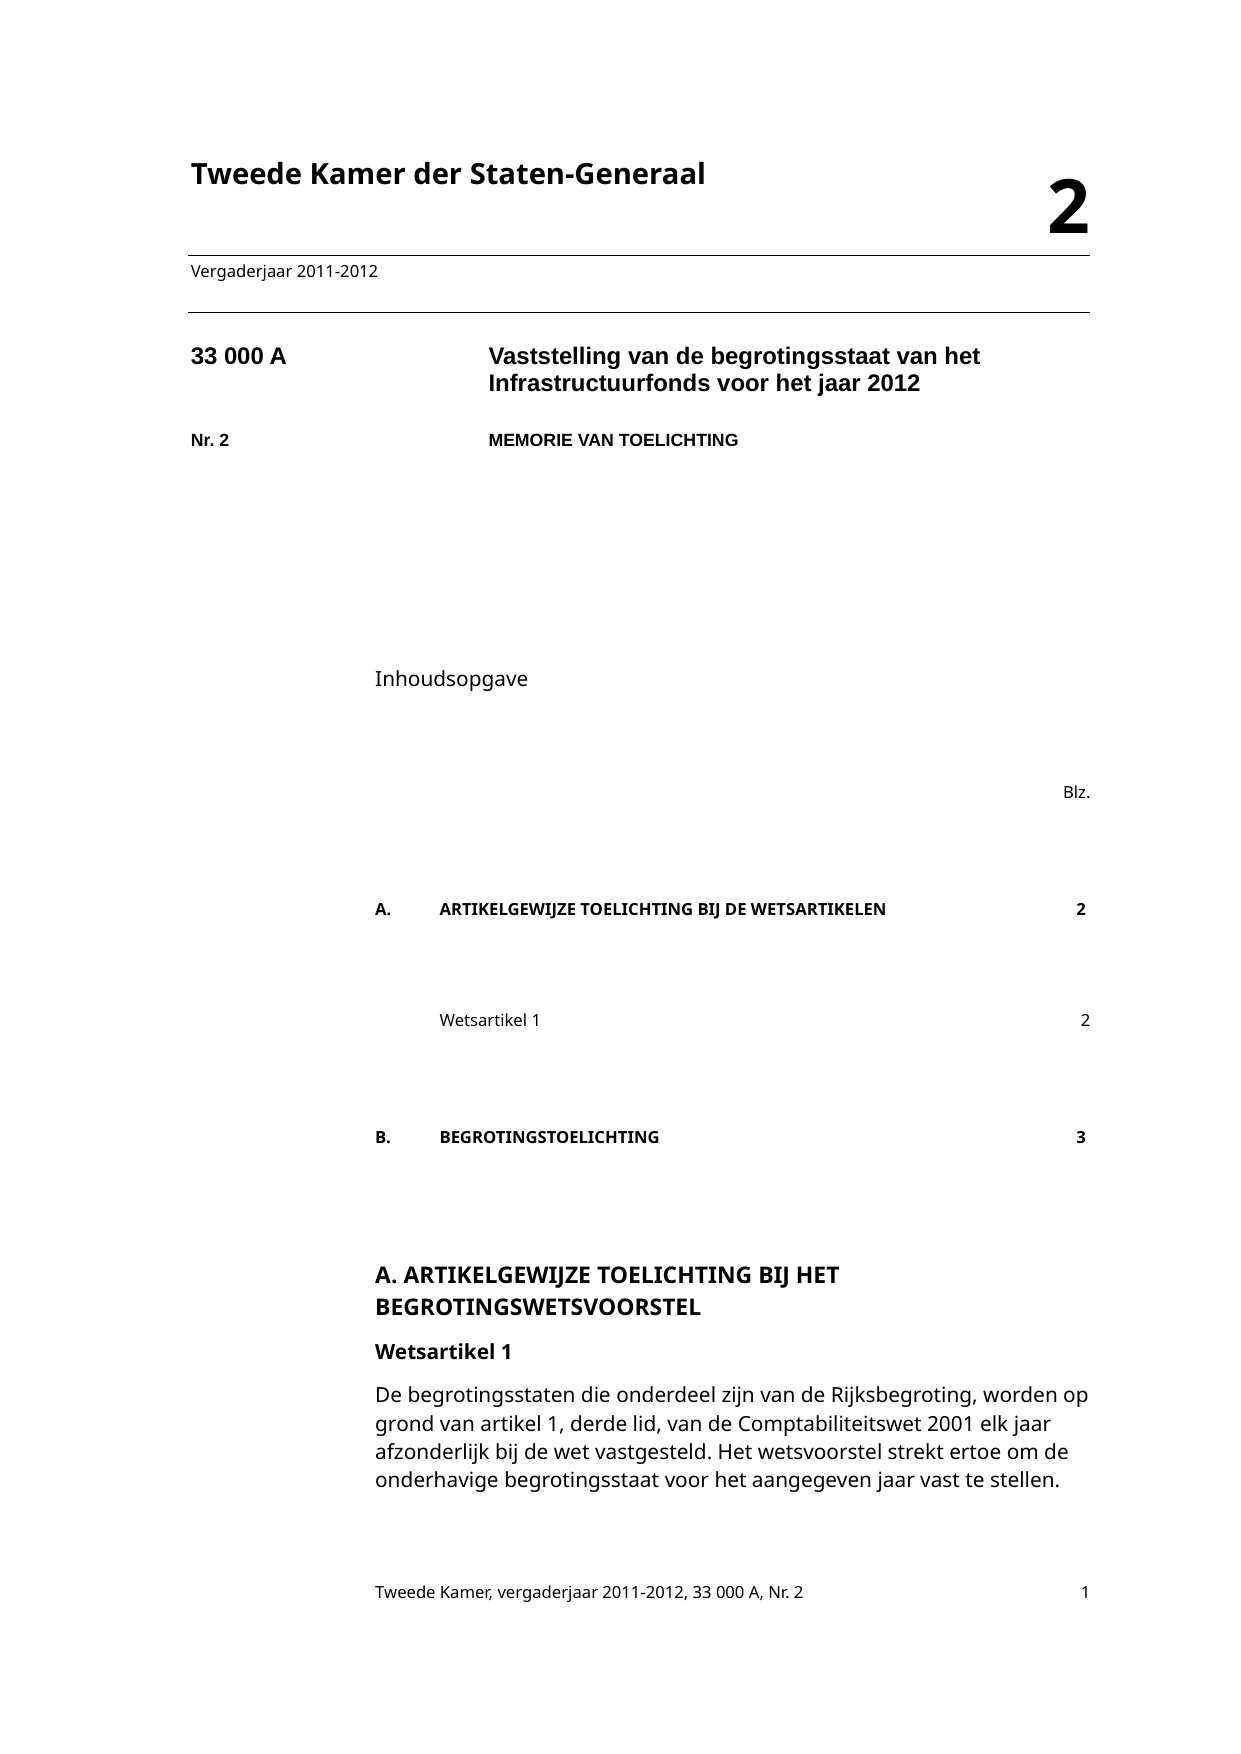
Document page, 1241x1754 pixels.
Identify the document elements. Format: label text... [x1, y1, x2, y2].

table_cell [439, 1067, 1026, 1126]
table_cell Nr. 2 [188, 427, 485, 546]
table_cell [375, 1009, 439, 1067]
table_header [439, 781, 1026, 839]
subtitle A. ARTIKELGEWIJZE TOELICHTING BIJ HET BEGROTINGSWETSVOORSTEL [375, 1259, 1090, 1322]
table_header Tweede Kamer der Staten-Generaal [188, 150, 909, 255]
table_cell ARTIKELGEWIJZE TOELICHTING BIJ DE WETSARTIKELEN [439, 898, 1026, 950]
table_cell 2 [1026, 1009, 1090, 1067]
table_cell [188, 313, 485, 339]
table_cell BEGROTINGSTOELICHTING [439, 1126, 1026, 1178]
table_header 2 [910, 150, 1090, 255]
table_cell [439, 839, 1026, 898]
table_cell [485, 256, 1090, 312]
table_cell Vaststelling van de begrotingsstaat van het Infrastructuurfonds voor het jaar 2012 [485, 339, 1090, 427]
table_cell MEMORIE VAN TOELICHTING [485, 427, 1090, 546]
table_cell [375, 839, 439, 898]
table_cell [375, 1067, 439, 1126]
table_cell Vergaderjaar 2011-2012 [188, 256, 485, 312]
table_cell [439, 950, 1026, 1009]
text Wetsartikel 1 [375, 1337, 1090, 1365]
table_cell [1026, 1067, 1090, 1126]
table_cell 2 [1026, 898, 1090, 950]
table_cell [485, 313, 1090, 339]
table_header [375, 781, 439, 839]
table_cell [375, 950, 439, 1009]
table_cell A. [375, 898, 439, 950]
table_header Blz. [1026, 781, 1090, 839]
table_cell B. [375, 1126, 439, 1178]
text De begrotingsstaten die onderdeel zijn van de Rijksbegroting, worden op grond van artikel 1, derde lid, van de Comptabiliteitswet 2001 elk jaar afzonderlijk bij de wet vastgesteld. Het wetsvoorstel strekt ertoe om de onderhavige begrotingsstaat voor het aangegeven jaar vast te stellen. [375, 1380, 1090, 1494]
table_cell [1026, 839, 1090, 898]
table_cell 3 [1026, 1126, 1090, 1178]
table_cell [1026, 950, 1090, 1009]
table_cell Wetsartikel 1 [439, 1009, 1026, 1067]
subtitle Inhoudsopgave [375, 664, 1090, 693]
table_cell 33 000 A [188, 339, 485, 427]
